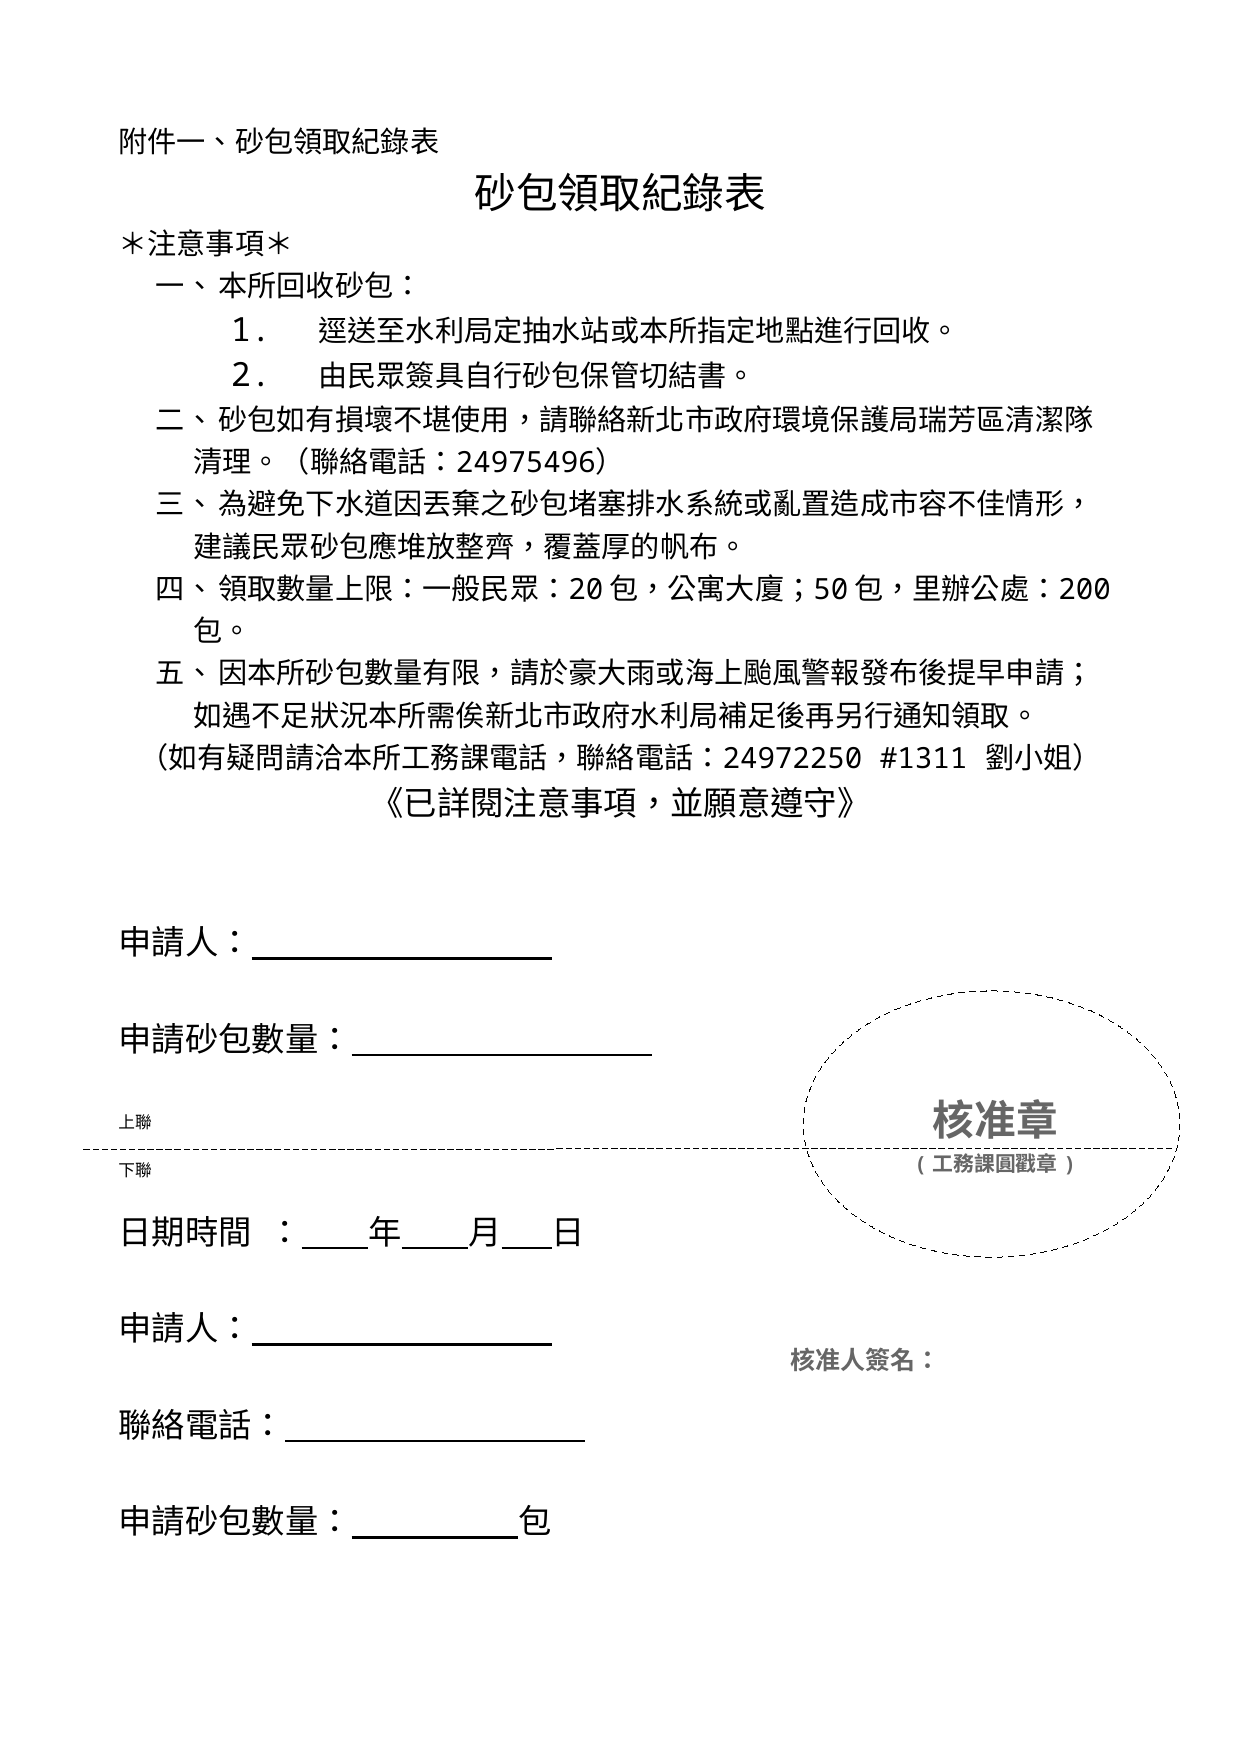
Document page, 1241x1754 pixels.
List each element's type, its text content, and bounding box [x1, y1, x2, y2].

text 申請砂包數量： [118, 1013, 1122, 1061]
list 由民眾簽具自行砂包保管切結書。 [231, 351, 1122, 396]
text 附件一、砂包領取紀錄表 [118, 118, 1122, 160]
text ＊注意事項＊ [118, 221, 1122, 263]
text 申請人： [118, 916, 1122, 964]
text 聯絡電話： [118, 1399, 1122, 1447]
list 砂包如有損壞不堪使用，請聯絡新北市政府環境保護局瑞芳區清潔隊清理。（聯絡電話：24975496） [156, 396, 1122, 481]
list 領取數量上限：一般民眾：20包，公寓大廈；50包，里辦公處：200包。 [156, 565, 1122, 650]
list 逕送至水利局定抽水站或本所指定地點進行回收。 [231, 305, 1122, 351]
text 日期時間 ： 年 月 日 [118, 1206, 1122, 1254]
list 因本所砂包數量有限，請於豪大雨或海上颱風警報發布後提早申請；如遇不足狀況本所需俟新北市政府水利局補足後再另行通知領取。 [156, 650, 1122, 735]
text 砂包領取紀錄表 [118, 160, 1122, 221]
text 上聯 [118, 1109, 939, 1133]
text 上聯 [1006, 1109, 1122, 1133]
text 申請人： [118, 1302, 1122, 1350]
text （如有疑問請洽本所工務課電話，聯絡電話：24972250 #1311 劉小姐） [118, 735, 1122, 777]
list 本所回收砂包： [156, 263, 1122, 305]
text 《已詳閱注意事項，並願意遵守》 [118, 777, 1122, 825]
text 申請砂包數量： 包 [118, 1495, 1122, 1543]
text 下聯 [118, 1157, 1122, 1182]
text 上聯 [944, 1109, 988, 1133]
list 為避免下水道因丟棄之砂包堵塞排水系統或亂置造成市容不佳情形，建議民眾砂包應堆放整齊，覆蓋厚的帆布。 [156, 481, 1122, 565]
